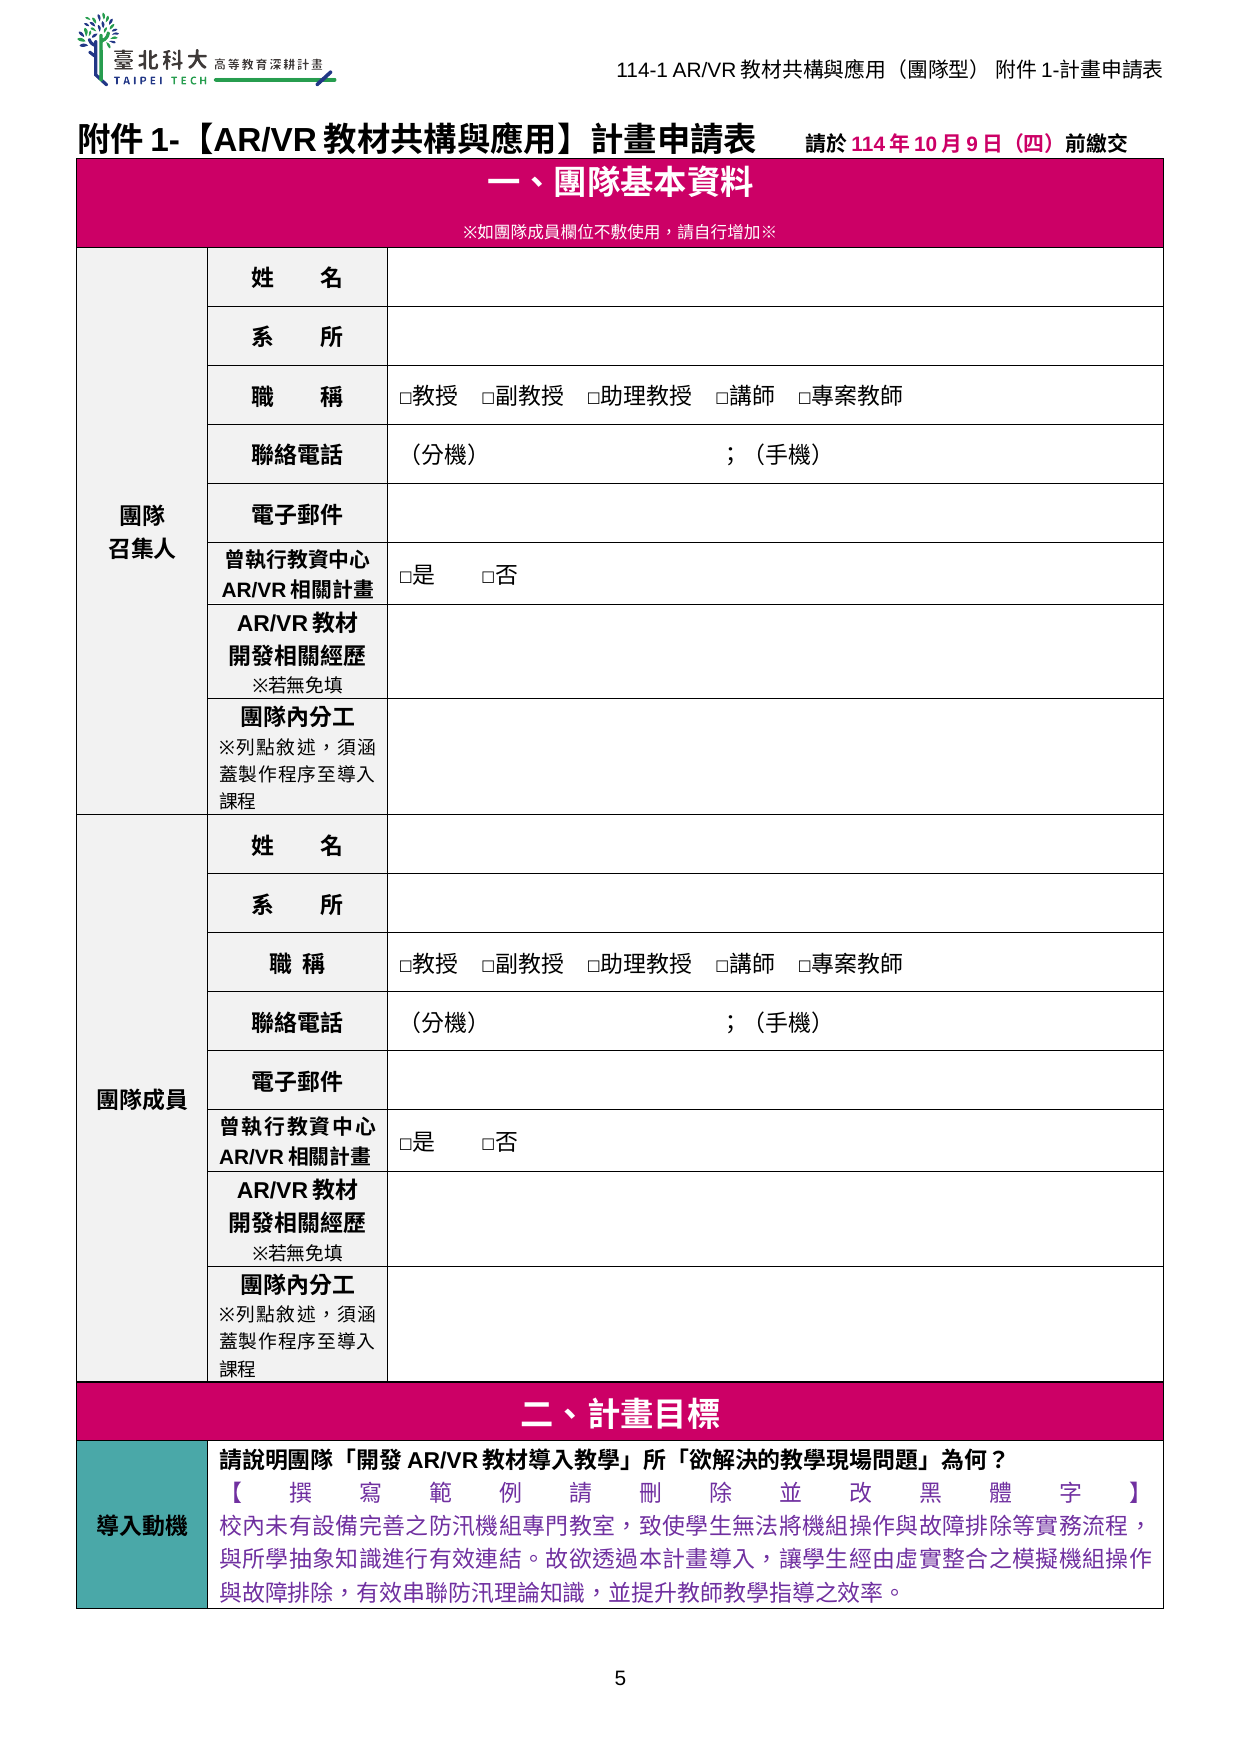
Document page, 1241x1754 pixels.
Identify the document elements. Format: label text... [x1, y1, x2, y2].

table_cell ☐是 ☐否 [388, 1110, 1163, 1171]
table_cell ☐教授 ☐副教授 ☐助理教授 ☐講師 ☐專案教師 [388, 366, 1163, 424]
table_cell 姓 名 [208, 248, 387, 306]
table_cell 團隊內分工 ※列點敘述，須涵蓋製作程序至導入課程 [208, 699, 387, 814]
table_cell 導入動機 [77, 1441, 207, 1608]
table_cell 團隊內分工 ※列點敘述，須涵蓋製作程序至導入課程 [208, 1267, 387, 1381]
table_cell [388, 248, 1163, 306]
table_cell 姓 名 [208, 815, 387, 873]
table_cell 職 稱 [208, 366, 387, 424]
table_cell 請說明團隊「開發AR/VR教材導入教學」所「欲解決的教學現場問題」為何？ 【撰寫範例請刪除並改黑體字】 校內未有設備完善之防汛機組專門教室，致使學生無法將機組操作與故障排除等實務流程，與所學抽象知識進行有效連結。故欲透過本計畫導入，讓學生經由虛實整合之模擬機組操作與故障排除，有效串聯防汛理論知識，並提升教師教學指導之效率。 [208, 1441, 1163, 1608]
table_cell 聯絡電話 [208, 425, 387, 483]
table_cell [388, 815, 1163, 873]
table_cell [388, 1267, 1163, 1381]
table_cell 電子郵件 [208, 484, 387, 542]
text 附件1-【AR/VR教材共構與應用】計畫申請表 請於114年10月9日（四）前繳交 [77, 96, 1163, 158]
table_cell 聯絡電話 [208, 992, 387, 1050]
table_cell ☐是 ☐否 [388, 543, 1163, 603]
table_cell 曾執行教資中心AR/VR相關計畫 [208, 1110, 387, 1171]
table_header 一、團隊基本資料 ※如團隊成員欄位不敷使用，請自行增加※ [77, 159, 1163, 247]
table_cell [388, 307, 1163, 365]
table_cell 系 所 [208, 874, 387, 932]
table_cell 職 稱 [208, 933, 387, 991]
table_cell 曾執行教資中心AR/VR相關計畫 [208, 543, 387, 603]
table_cell [388, 874, 1163, 932]
table_cell 電子郵件 [208, 1051, 387, 1109]
table_cell 二、計畫目標 [77, 1383, 1163, 1440]
table_cell 團隊 召集人 [77, 248, 207, 814]
table_cell （分機） ；（手機） [388, 425, 1163, 483]
table_cell [388, 1172, 1163, 1266]
table_cell AR/VR教材 開發相關經歷 ※若無免填 [208, 605, 387, 698]
table_cell AR/VR教材 開發相關經歷 ※若無免填 [208, 1172, 387, 1266]
table_cell [388, 484, 1163, 542]
table_cell （分機） ；（手機） [388, 992, 1163, 1050]
table_cell 系 所 [208, 307, 387, 365]
table_cell ☐教授 ☐副教授 ☐助理教授 ☐講師 ☐專案教師 [388, 933, 1163, 991]
table_cell [388, 605, 1163, 698]
table_cell [388, 1051, 1163, 1109]
table_cell 團隊成員 [77, 815, 207, 1381]
table_cell [388, 699, 1163, 814]
